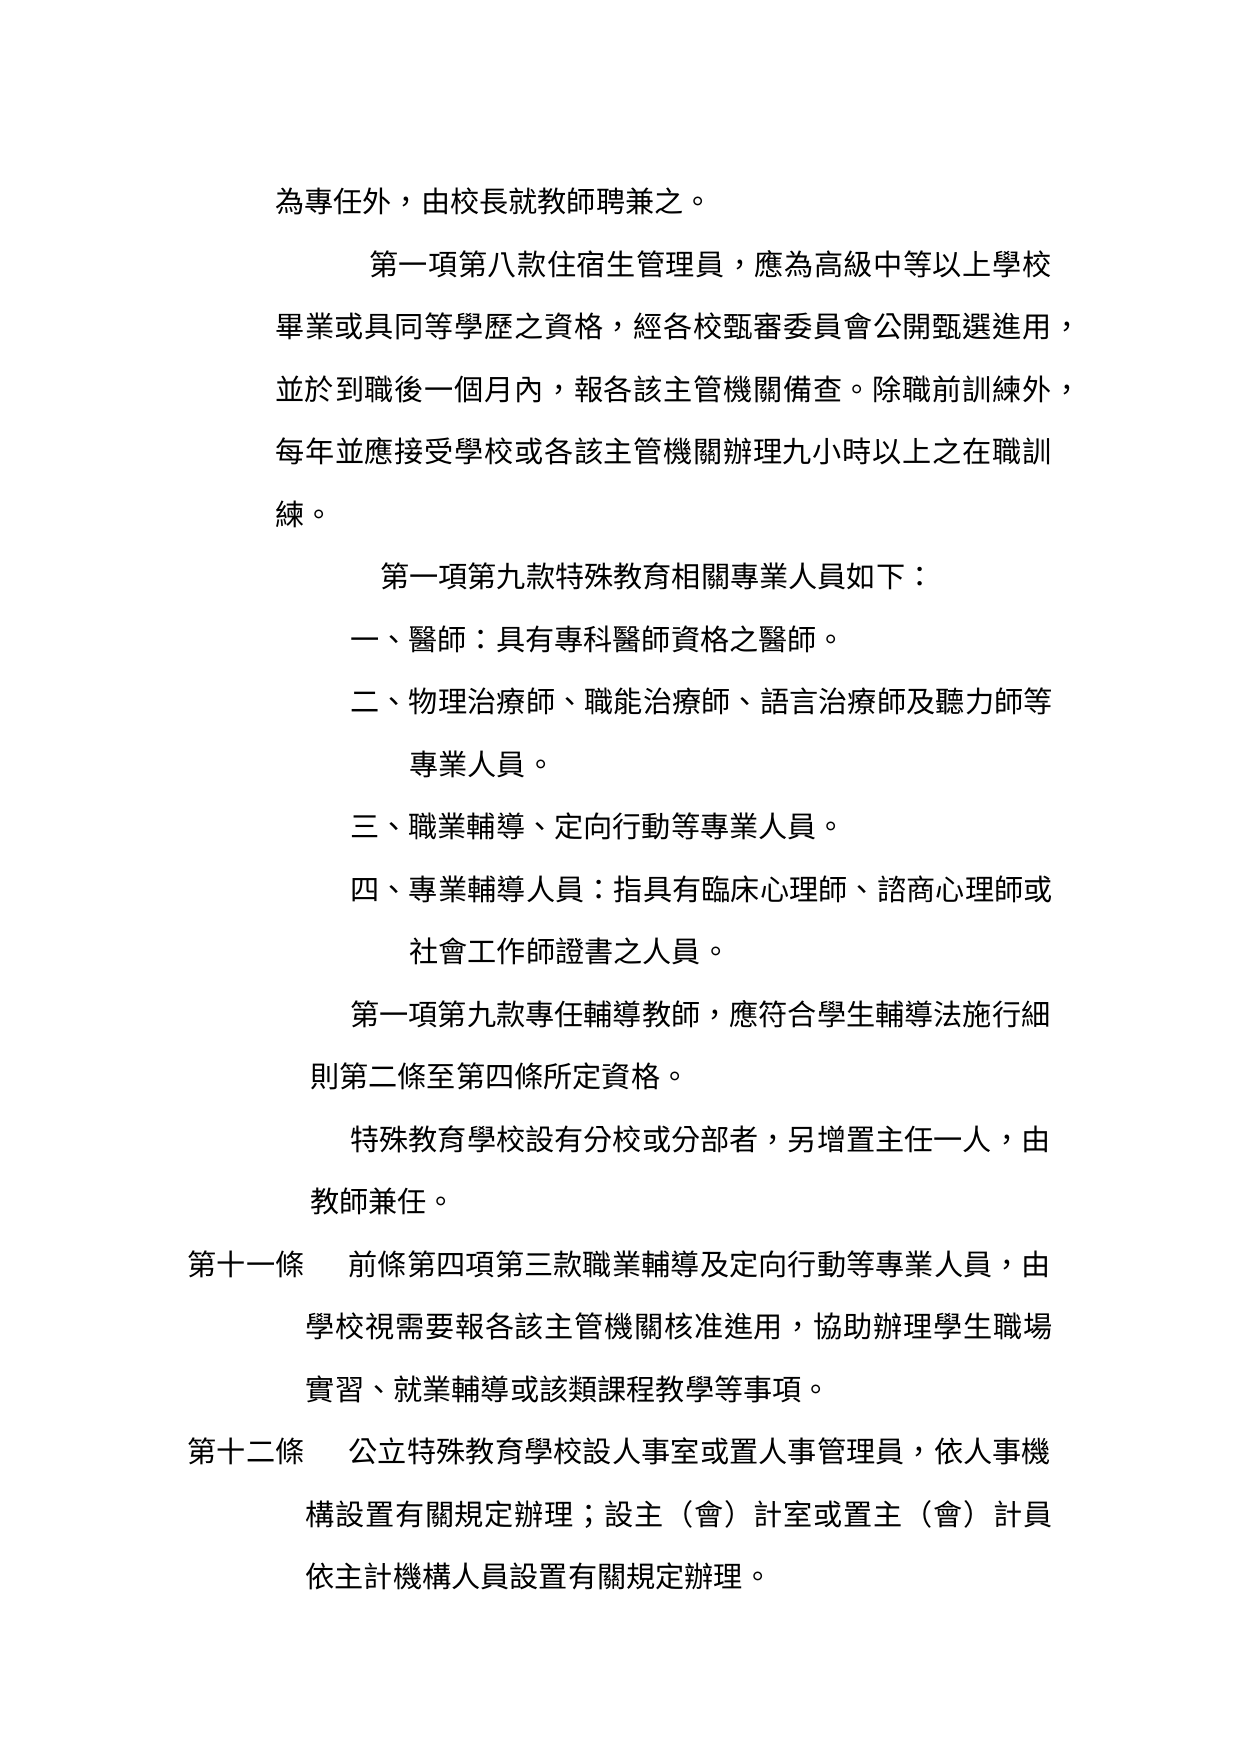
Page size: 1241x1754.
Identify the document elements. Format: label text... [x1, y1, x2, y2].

text 教師兼任。 [187, 1158, 1053, 1221]
text 第一項第九款專任輔導教師，應符合學生輔導法施行細 [350, 971, 1053, 1033]
text 二、物理治療師、職能治療師、語言治療師及聽力師等專業人員。 [350, 658, 1053, 783]
text 四、專業輔導人員：指具有臨床心理師、諮商心理師或社會工作師證書之人員。 [350, 846, 1053, 971]
text 特殊教育學校設有分校或分部者，另增置主任一人，由 [350, 1096, 1053, 1158]
text 第一項第八款住宿生管理員，應為高級中等以上學校畢業或具同等學歷之資格，經各校甄審委員會公開甄選進用，並於到職後一個月內，報各該主管機關備查。除職前訓練外，每年並應接受學校或各該主管機關辦理九小時以上之在職訓練。 [187, 221, 1053, 533]
text 三、職業輔導、定向行動等專業人員。 [275, 783, 1053, 846]
text 一、醫師：具有專科醫師資格之醫師。 [275, 596, 1053, 658]
text 第十二條 公立特殊教育學校設人事室或置人事管理員，依人事機構設置有關規定辦理；設主（會）計室或置主（會）計員，依主計機構人員設置有關規定辦理。 [187, 1408, 1053, 1596]
text 第一項第九款特殊教育相關專業人員如下： [187, 533, 1053, 596]
text 則第二條至第四條所定資格。 [187, 1033, 1053, 1096]
text 為專任外，由校長就教師聘兼之。 [187, 158, 1053, 221]
text 第十一條 前條第四項第三款職業輔導及定向行動等專業人員，由學校視需要報各該主管機關核准進用，協助辦理學生職場實習、就業輔導或該類課程教學等事項。 [187, 1221, 1053, 1408]
